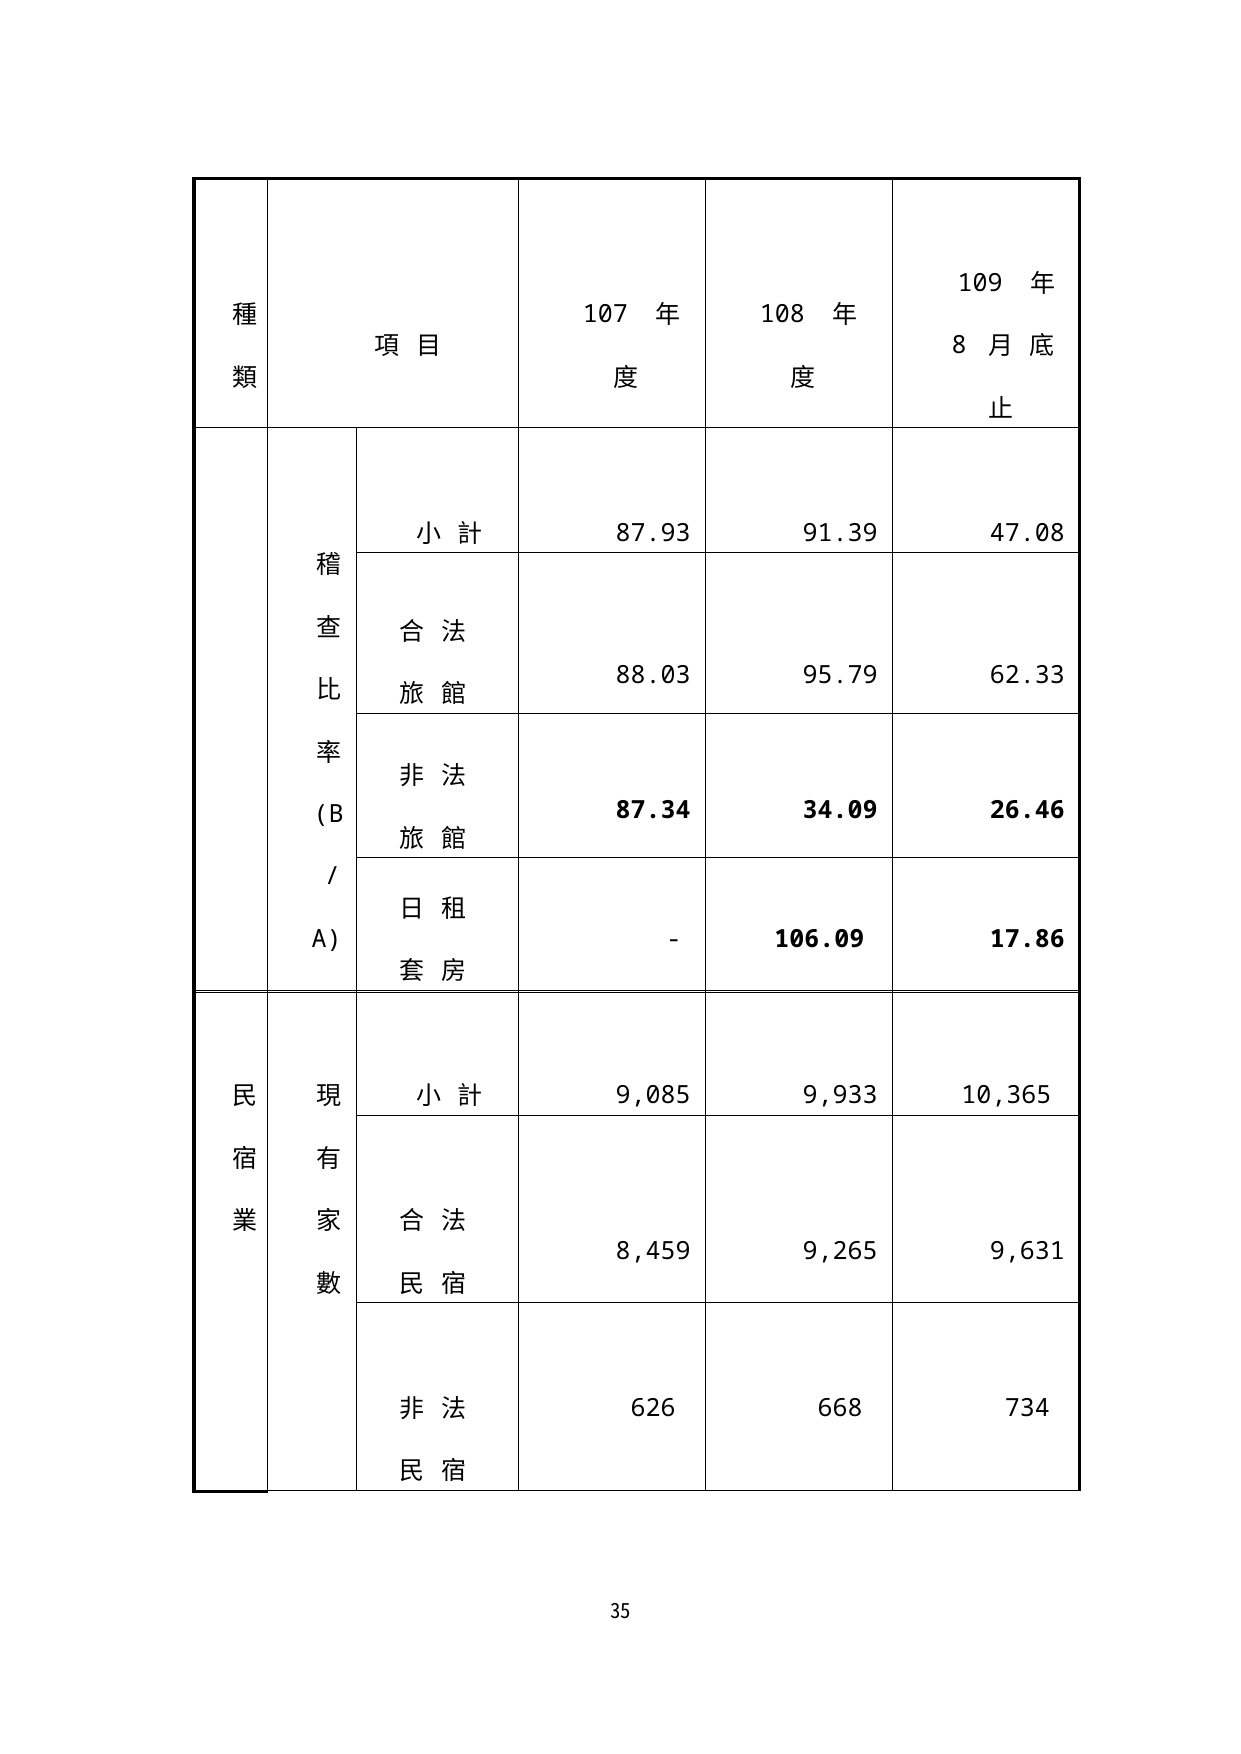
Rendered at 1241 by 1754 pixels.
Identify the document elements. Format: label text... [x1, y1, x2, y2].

table_cell 47.08 [893, 428, 1078, 552]
table_cell 668 [706, 1303, 892, 1490]
table_cell 95.79 [706, 553, 892, 713]
table_cell 現有家數 [268, 993, 356, 1490]
table_cell 小計 [357, 993, 518, 1115]
table_cell 小計 [357, 428, 518, 552]
table_cell 34.09 [706, 714, 892, 857]
table_cell [196, 428, 267, 990]
table_cell 民宿業 [196, 993, 267, 1490]
table_header 項目 [268, 180, 518, 427]
table_cell 9,631 [893, 1116, 1078, 1302]
table_cell 非法民宿 [357, 1303, 518, 1490]
table_header 108年度 [706, 180, 892, 427]
table_cell 9,933 [706, 993, 892, 1115]
table_cell 88.03 [519, 553, 705, 713]
table_cell 626 [519, 1303, 705, 1490]
table_cell 87.34 [519, 714, 705, 857]
table_cell 91.39 [706, 428, 892, 552]
table_cell 17.86 [893, 858, 1078, 990]
table_cell 合法民宿 [357, 1116, 518, 1302]
table_cell 非法旅館 [357, 714, 518, 857]
table_cell 合法旅館 [357, 553, 518, 713]
table_cell 8,459 [519, 1116, 705, 1302]
table_cell 10,365 [893, 993, 1078, 1115]
table_cell 106.09 [706, 858, 892, 990]
table_header 種類 [196, 180, 267, 427]
table_cell - [519, 858, 705, 990]
table_cell 62.33 [893, 553, 1078, 713]
table_cell 日租套房 [357, 858, 518, 990]
table_header 107年度 [519, 180, 705, 427]
table_cell 734 [893, 1303, 1078, 1490]
table_cell 9,265 [706, 1116, 892, 1302]
table_cell 9,085 [519, 993, 705, 1115]
table_cell 87.93 [519, 428, 705, 552]
table_cell 26.46 [893, 714, 1078, 857]
table_header 109年8月底止 [893, 180, 1078, 427]
table_cell 稽查比率(B/A) [268, 428, 356, 990]
